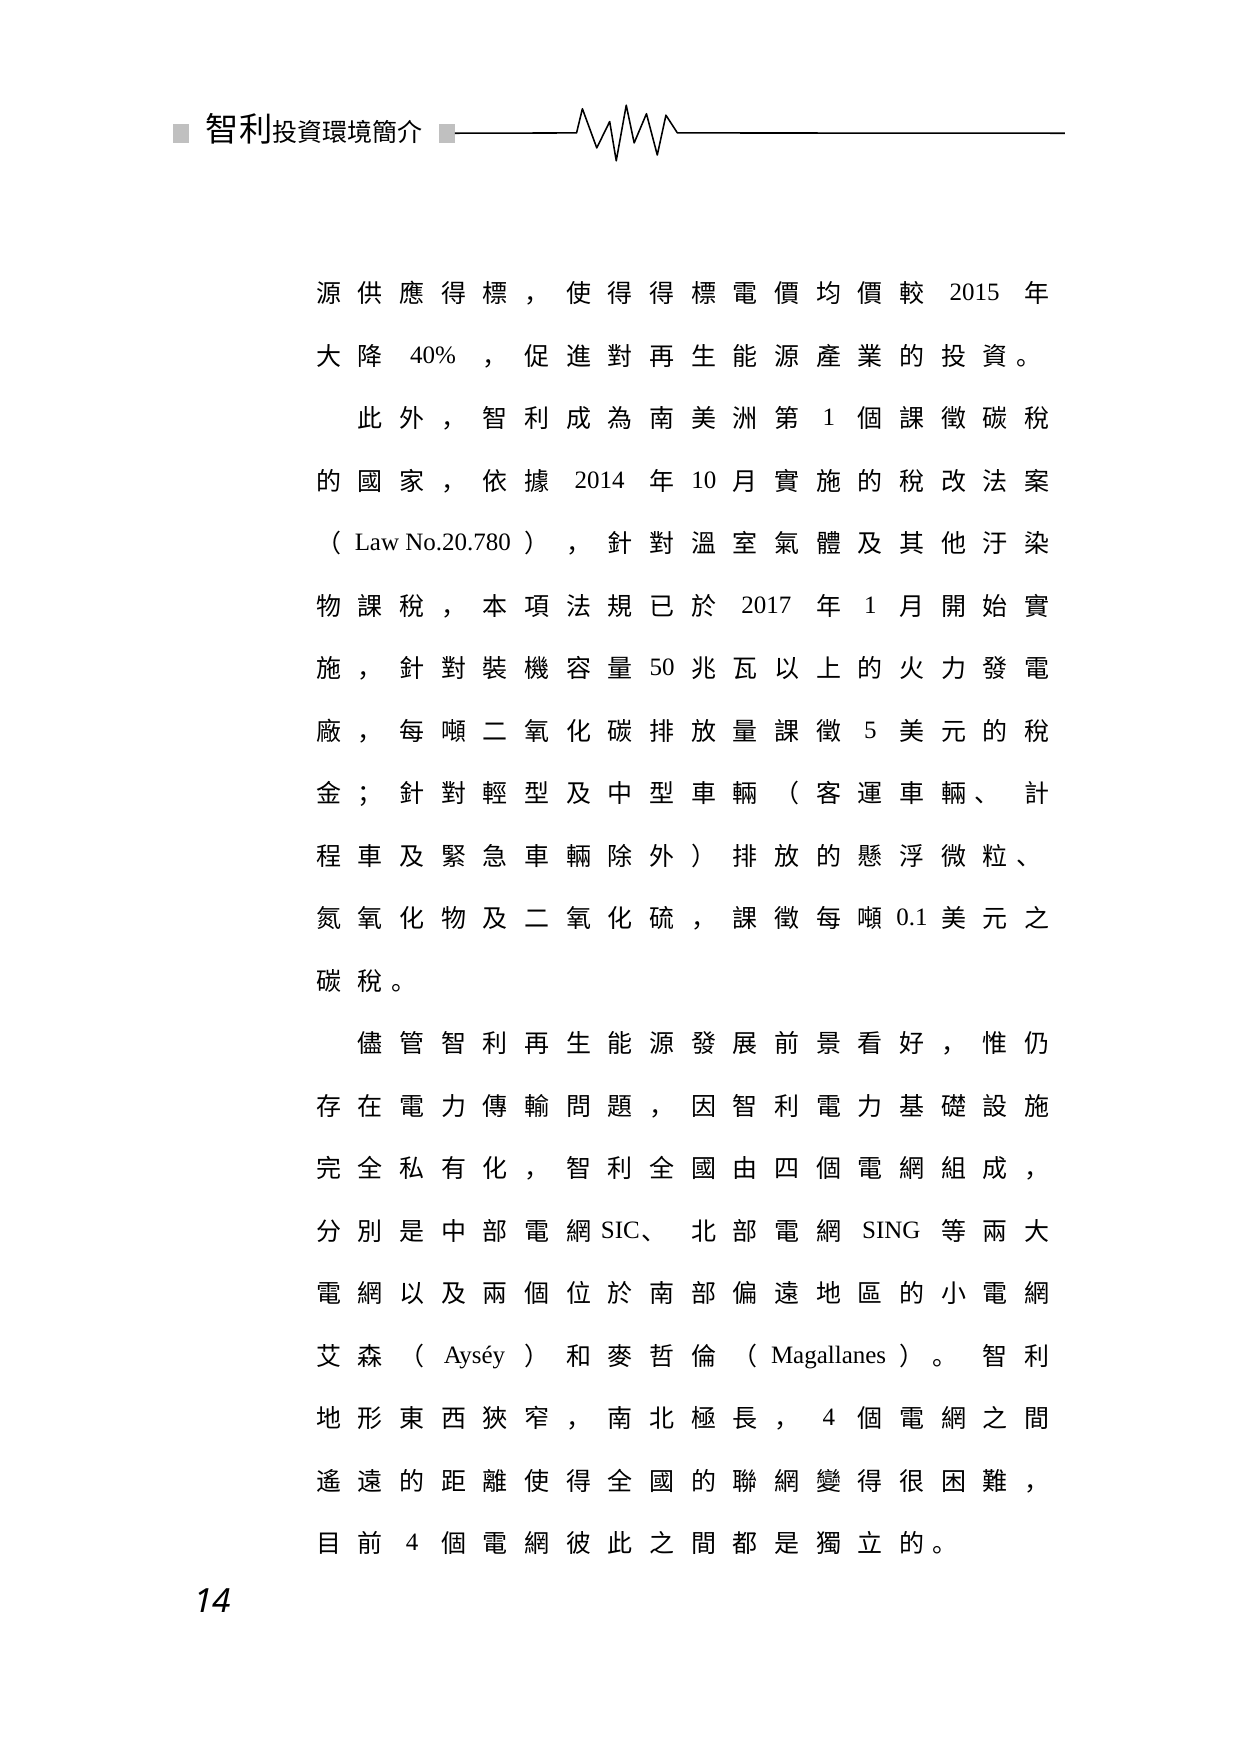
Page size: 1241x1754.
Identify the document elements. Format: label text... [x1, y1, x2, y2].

text 源供應得標，使得得標電價均價較2015年大降40%，促進對再生能源產業的投資。 [281, 250, 1058, 375]
text 此外，智利成為南美洲第1個課徵碳稅的國家，依據2014年10月實施的稅改法案（Law No.20.780），針對溫室氣體及其他汙染物課稅，本項法規已於2017年1月開始實施，針對裝機容量50兆瓦以上的火力發電廠，每噸二氧化碳排放量課徵5美元的稅金；針對輕型及中型車輛（客運車輛、計程車及緊急車輛除外）排放的懸浮微粒、氮氧化物及二氧化硫，課徵每噸0.1美元之碳稅。 [281, 375, 1058, 1000]
text 儘管智利再生能源發展前景看好，惟仍存在電力傳輸問題，因智利電力基礎設施完全私有化，智利全國由四個電網組成，分別是中部電網SIC、北部電網SING等兩大電網以及兩個位於南部偏遠地區的小電網艾森（Ayséy）和麥哲倫（Magallanes）。智利地形東西狹窄，南北極長，4個電網之間遙遠的距離使得全國的聯網變得很困難，目前4個電網彼此之間都是獨立的。 [281, 1000, 1058, 1563]
